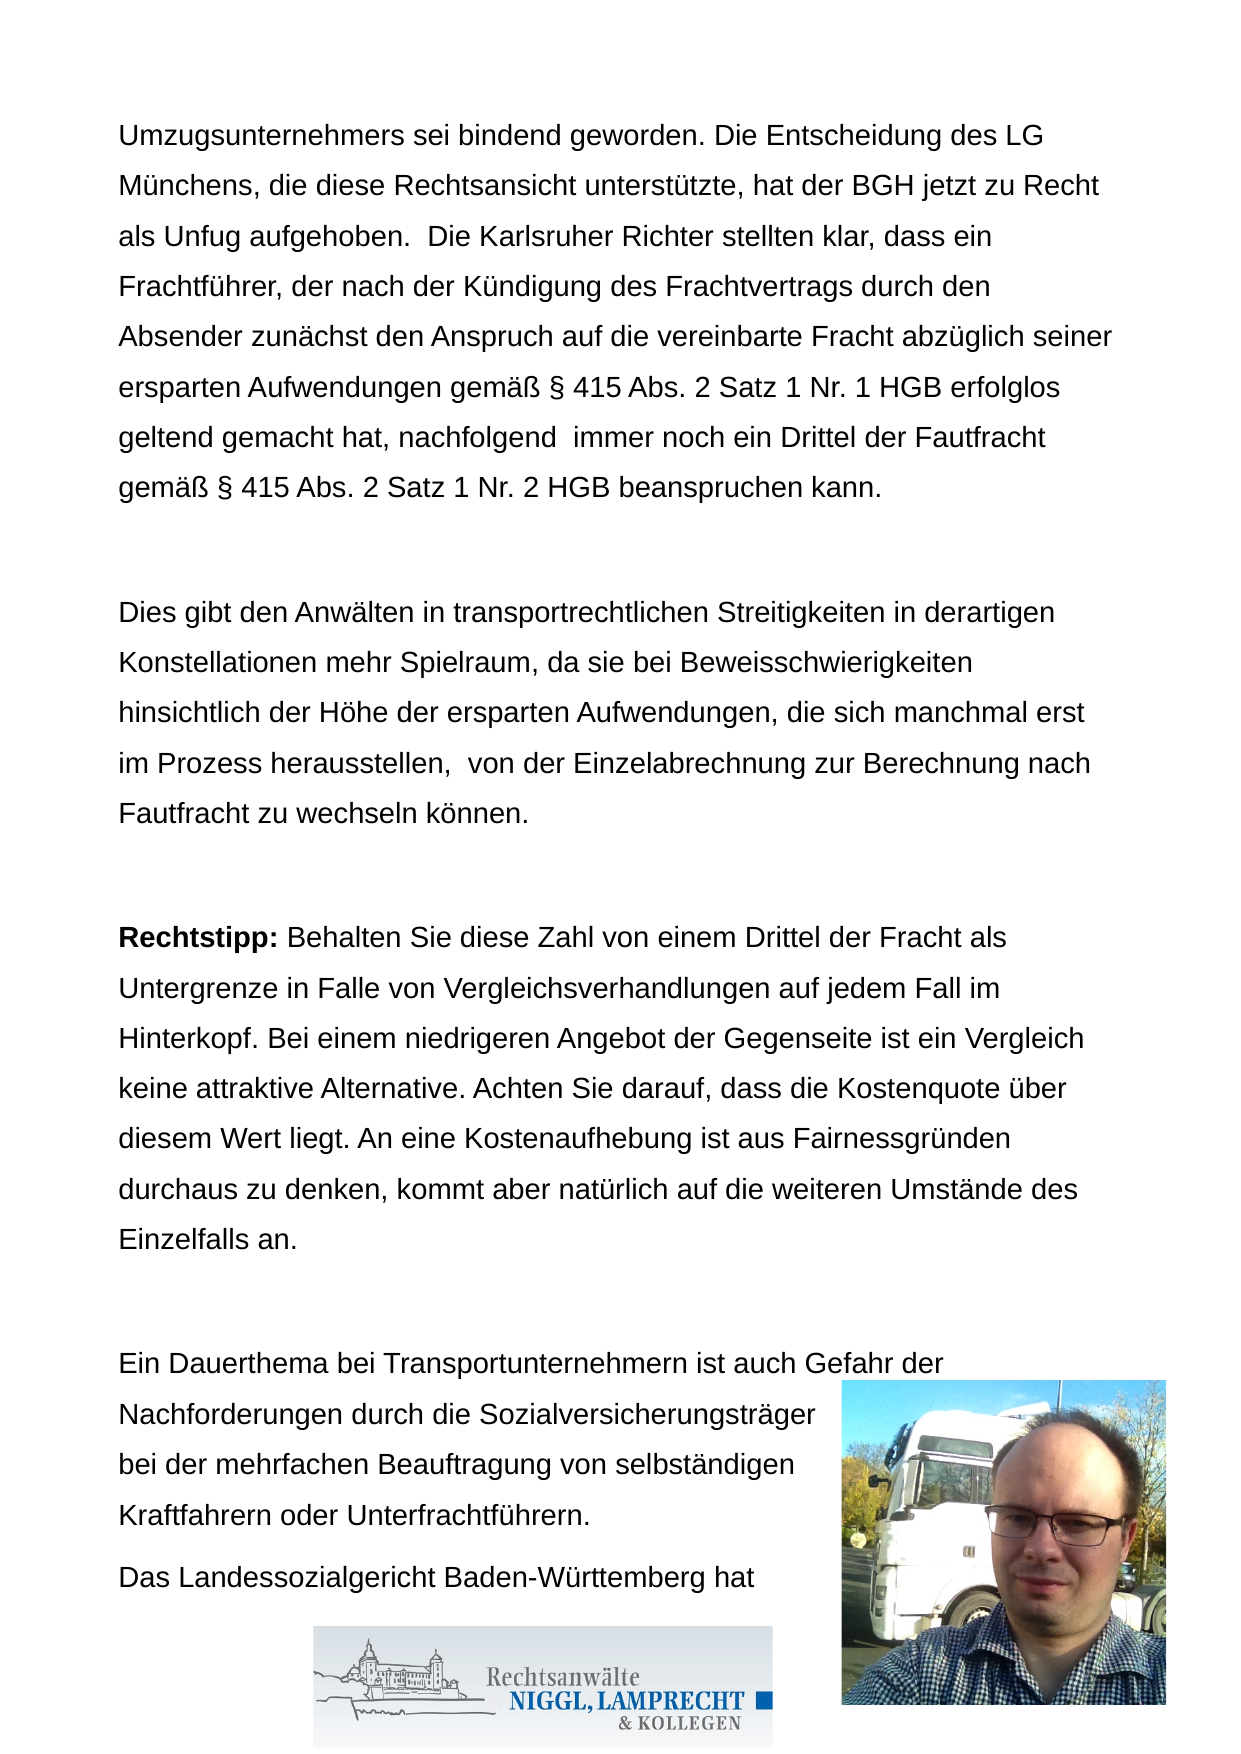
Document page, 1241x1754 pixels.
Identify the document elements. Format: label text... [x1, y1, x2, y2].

picture [313, 1626, 773, 1748]
text Ein Dauerthema bei Transportunternehmern ist auch Gefahr der Nachforderungen durch die Sozialversicherungsträger bei der mehrfachen Beauftragung von selbständigen Kraftfahrern oder Unterfrachtführern. [118, 1347, 1122, 1531]
text Rechtstipp: Behalten Sie diese Zahl von einem Drittel der Fracht als Untergrenze in Falle von Vergleichsverhandlungen auf jedem Fall im Hinterkopf. Bei einem niedrigeren Angebot der Gegenseite ist ein Vergleich keine attraktive Alternative. Achten Sie darauf, dass die Kostenquote über diesem Wert liegt. An eine Kostenaufhebung ist aus Fairnessgründen durchaus zu denken, kommt aber natürlich auf die weiteren Umstände des Einzelfalls an. [118, 920, 1122, 1256]
text Umzugsunternehmers sei bindend geworden. Die Entscheidung des LG Münchens, die diese Rechtsansicht unterstützte, hat der BGH jetzt zu Recht als Unfug aufgehoben. Die Karlsruher Richter stellten klar, dass ein Frachtführer, der nach der Kündigung des Frachtvertrags durch den Absender zunächst den Anspruch auf die vereinbarte Fracht abzüglich seiner ersparten Aufwendungen gemäß § 415 Abs. 2 Satz 1 Nr. 1 HGB erfolglos geltend gemacht hat, nachfolgend immer noch ein Drittel der Fautfracht gemäß § 415 Abs. 2 Satz 1 Nr. 2 HGB beanspruchen kann. [118, 118, 1122, 504]
text Das Landessozialgericht Baden-Württemberg hat [118, 1560, 841, 1593]
text Dies gibt den Anwälten in transportrechtlichen Streitigkeiten in derartigen Konstellationen mehr Spielraum, da sie bei Beweisschwierigkeiten hinsichtlich der Höhe der ersparten Aufwendungen, die sich manchmal erst im Prozess herausstellen, von der Einzelabrechnung zur Berechnung nach Fautfracht zu wechseln können. [118, 595, 1122, 829]
picture [841, 1380, 1167, 1705]
